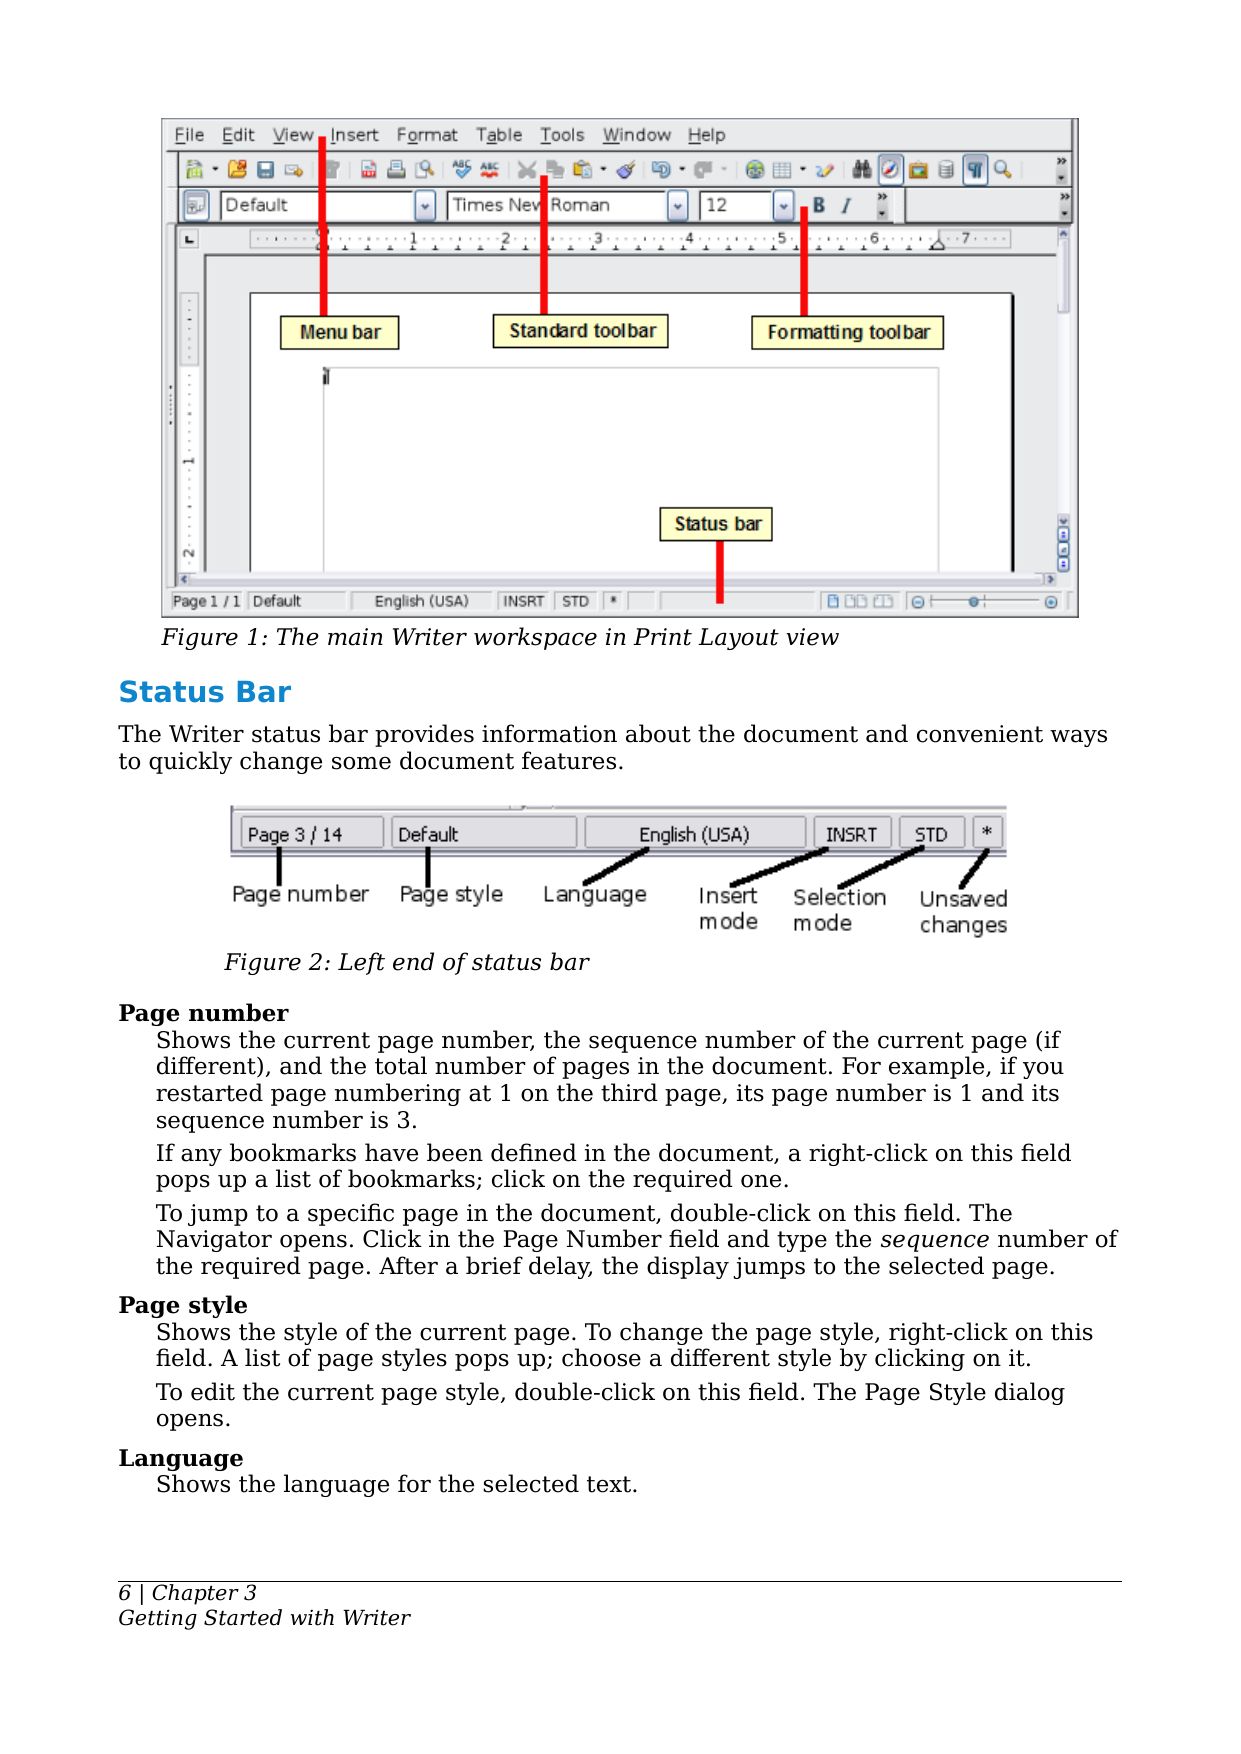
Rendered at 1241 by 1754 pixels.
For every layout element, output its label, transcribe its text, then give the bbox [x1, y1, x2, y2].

text If any bookmarks have been defined in the document, a right-click on this field pops up a list of bookmarks; click on the required one. [156, 1140, 1122, 1193]
text Language [118, 1444, 1122, 1471]
text Page style [118, 1292, 1122, 1319]
subtitle Status Bar [118, 675, 1122, 709]
text The Writer status bar provides information about the document and convenient ways to quickly change some document features. [118, 722, 1122, 775]
text Shows the current page number, the sequence number of the current page (if different), and the total number of pages in the document. For example, if you restarted page numbering at 1 on the third page, its page number is 1 and its sequence number is 3. [156, 1027, 1122, 1133]
text Page number [118, 1000, 1122, 1027]
text Shows the language for the selected text. [156, 1471, 1122, 1498]
picture [224, 800, 1017, 943]
text Figure 1: The main Writer workspace in Print Layout view [161, 624, 1079, 651]
text Figure 2: Left end of status bar [224, 949, 1016, 976]
picture [161, 118, 1079, 618]
text To edit the current page style, double-click on this field. The Page Style dialog opens. [156, 1379, 1122, 1432]
text Shows the style of the current page. To change the page style, right-click on this field. A list of page styles pops up; choose a different style by clicking on it. [156, 1319, 1122, 1372]
text To jump to a specific page in the document, double-click on this field. The Navigator opens. Click in the Page Number field and type the sequence number of the required page. After a brief delay, the display jumps to the selected page. [156, 1200, 1122, 1280]
